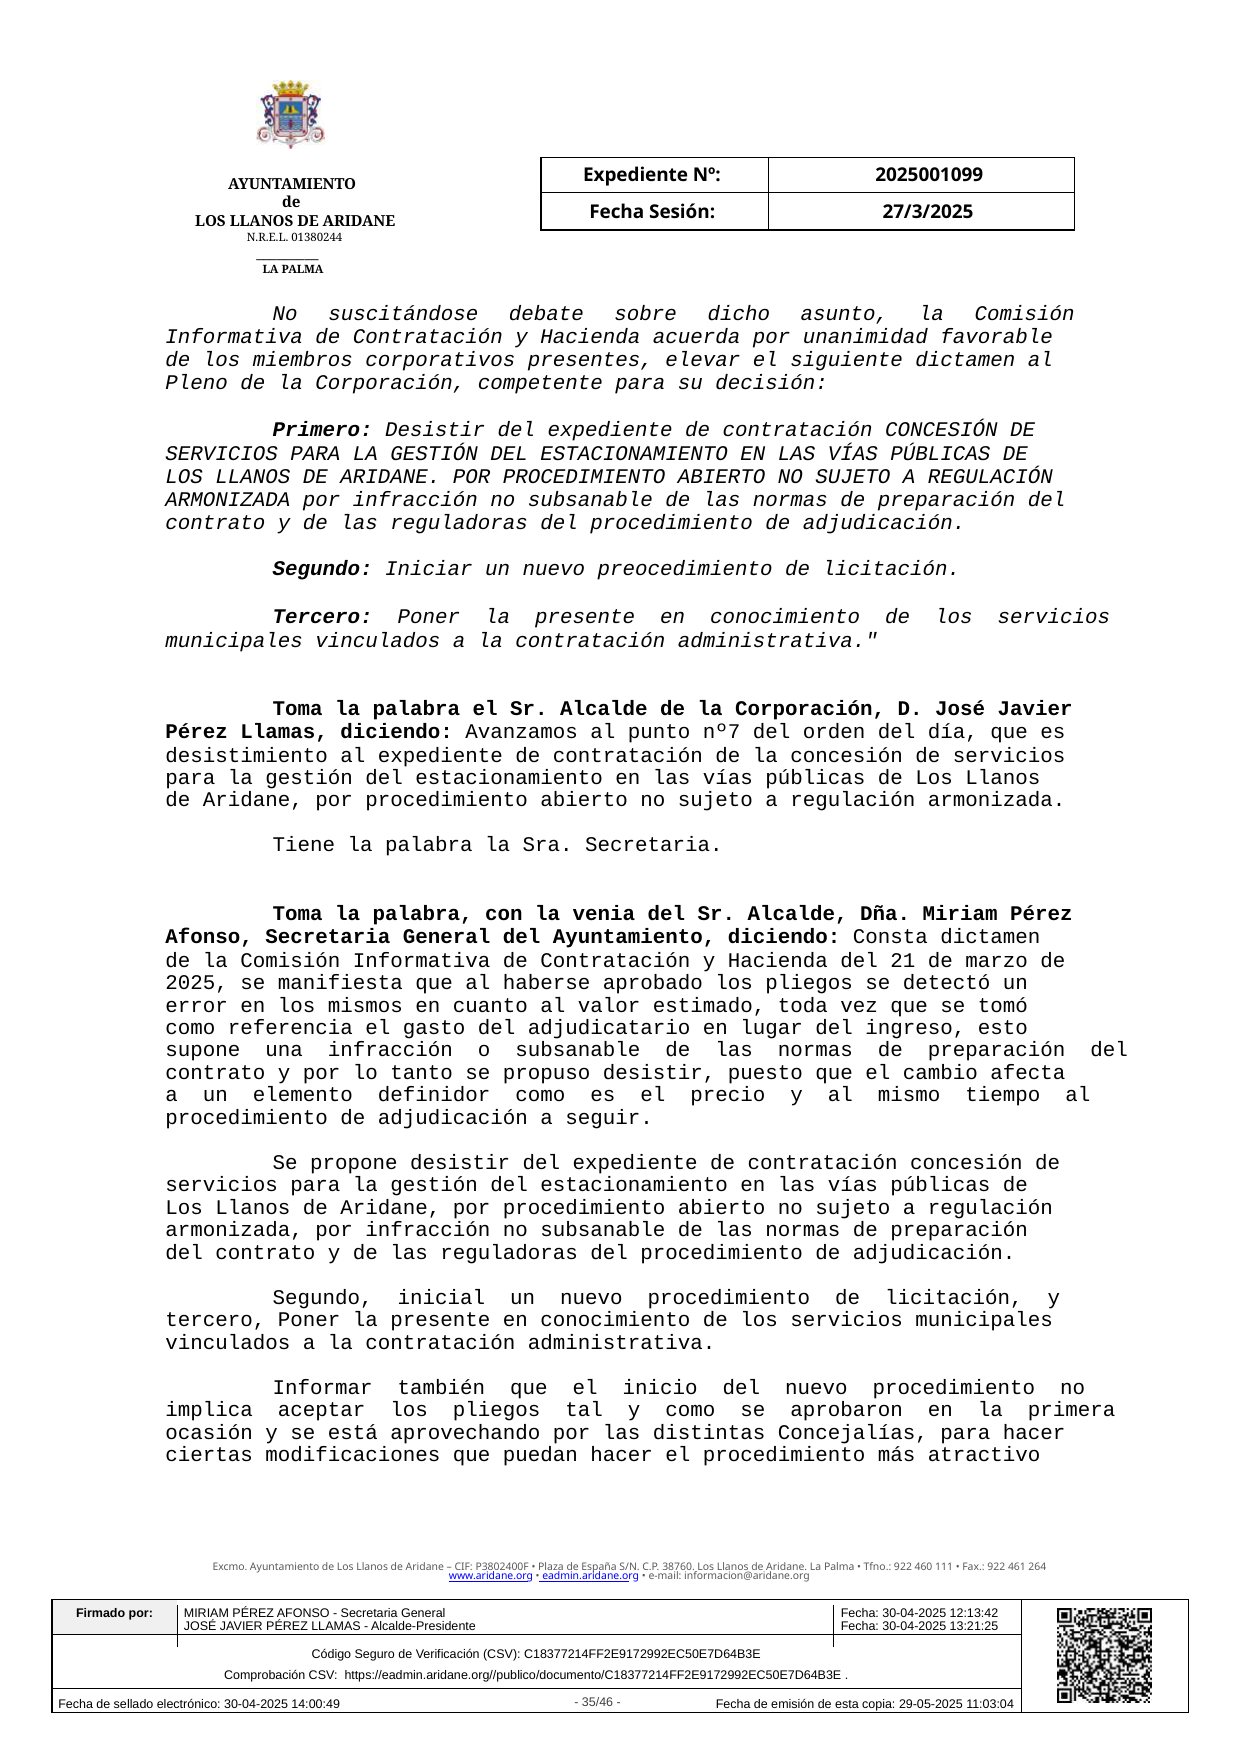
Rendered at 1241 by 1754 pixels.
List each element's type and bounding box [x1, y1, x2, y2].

picture [1057, 1608, 1152, 1703]
picture [256, 80, 325, 149]
